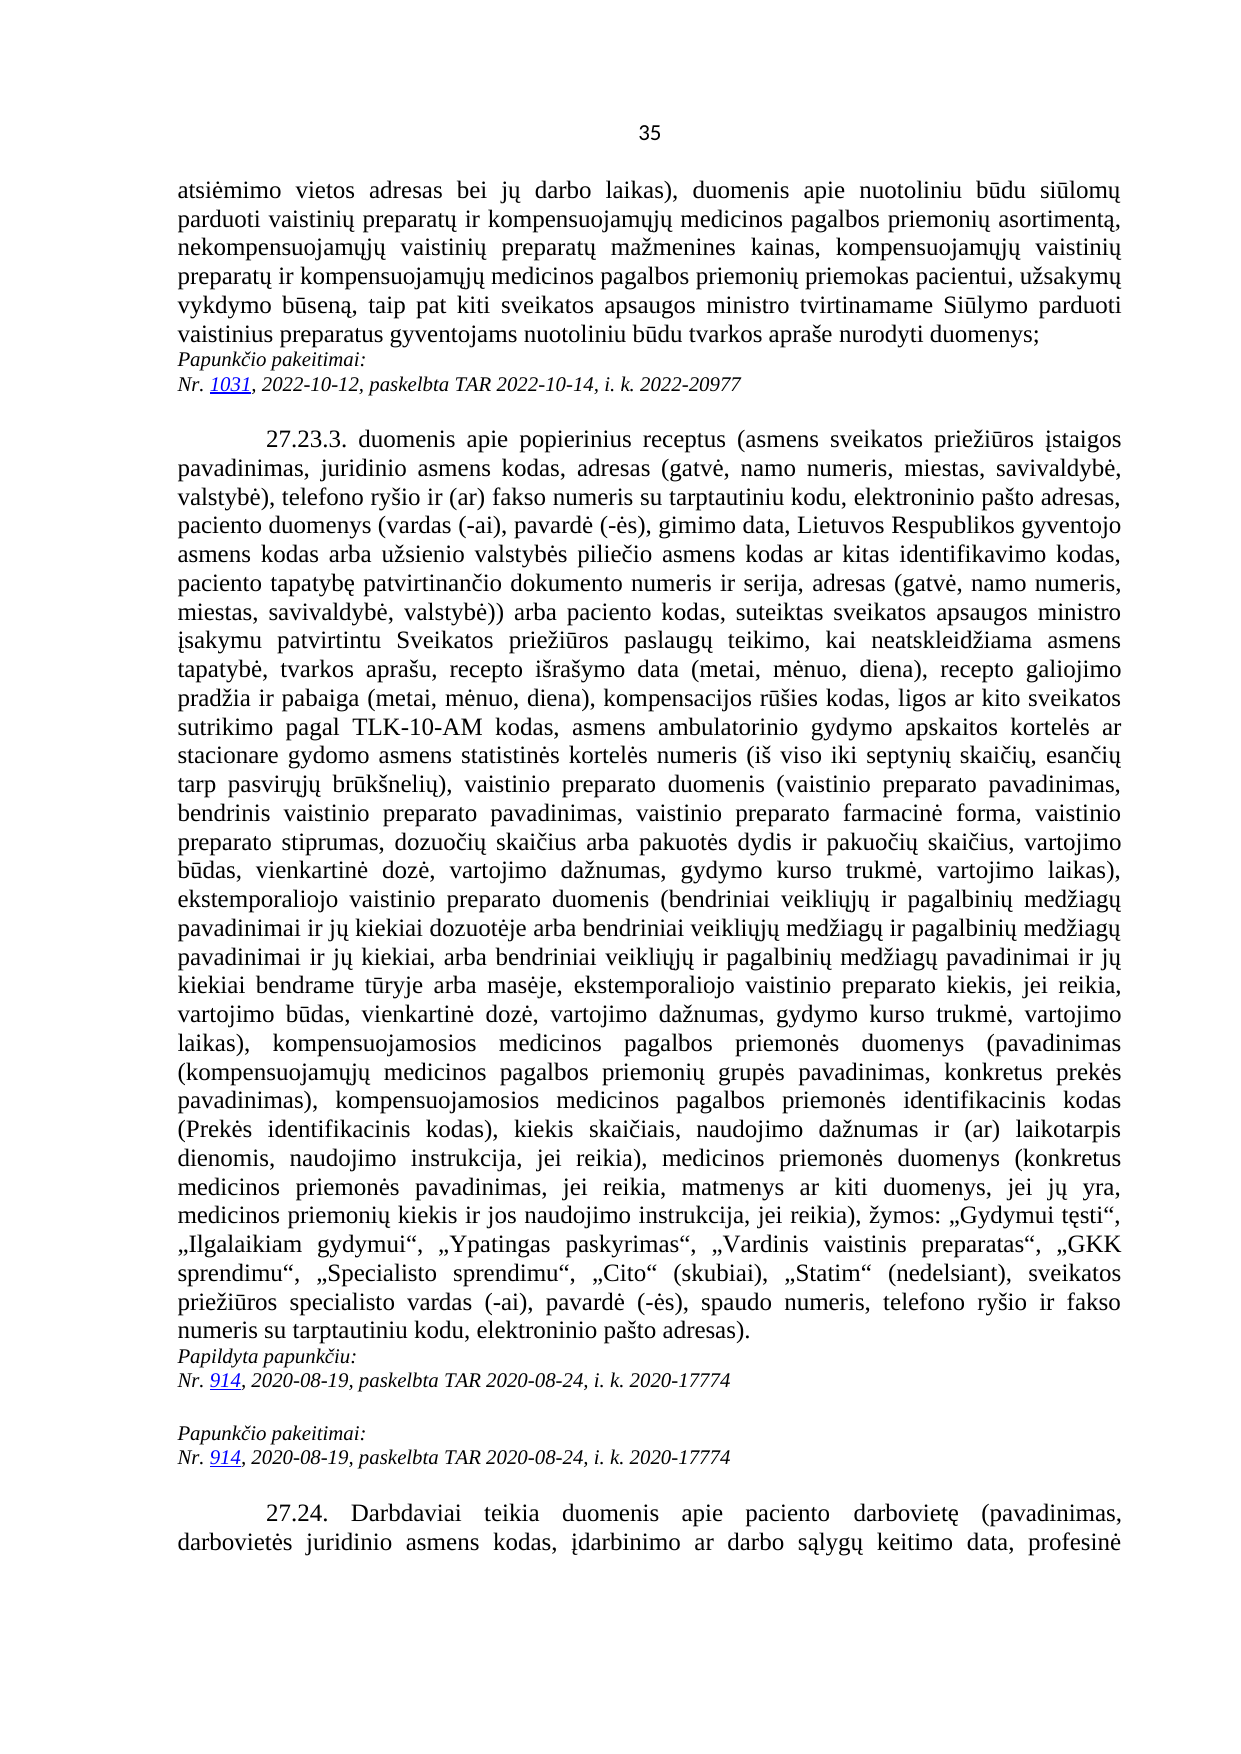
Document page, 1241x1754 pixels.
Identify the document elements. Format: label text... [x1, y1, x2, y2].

text 27.24. Darbdaviai teikia duomenis apie paciento darbovietę (pavadinimas, darbovietės juridinio asmens kodas, įdarbinimo ar darbo sąlygų keitimo data, profesinė [177, 1498, 1122, 1556]
text 27.23.3. duomenis apie popierinius receptus (asmens sveikatos priežiūros įstaigos pavadinimas, juridinio asmens kodas, adresas (gatvė, namo numeris, miestas, savivaldybė, valstybė), telefono ryšio ir (ar) fakso numeris su tarptautiniu kodu, elektroninio pašto adresas, paciento duomenys (vardas (-ai), pavardė (-ės), gimimo data, Lietuvos Respublikos gyventojo asmens kodas arba užsienio valstybės piliečio asmens kodas ar kitas identifikavimo kodas, paciento tapatybę patvirtinančio dokumento numeris ir serija, adresas (gatvė, namo numeris, miestas, savivaldybė, valstybė)) arba paciento kodas, suteiktas sveikatos apsaugos ministro įsakymu patvirtintu Sveikatos priežiūros paslaugų teikimo, kai neatskleidžiama asmens tapatybė, tvarkos aprašu, recepto išrašymo data (metai, mėnuo, diena), recepto galiojimo pradžia ir pabaiga (metai, mėnuo, diena), kompensacijos rūšies kodas, ligos ar kito sveikatos sutrikimo pagal TLK-10-AM kodas, asmens ambulatorinio gydymo apskaitos kortelės ar stacionare gydomo asmens statistinės kortelės numeris (iš viso iki septynių skaičių, esančių tarp pasvirųjų brūkšnelių), vaistinio preparato duomenis (vaistinio preparato pavadinimas, bendrinis vaistinio preparato pavadinimas, vaistinio preparato farmacinė forma, vaistinio preparato stiprumas, dozuočių skaičius arba pakuotės dydis ir pakuočių skaičius, vartojimo būdas, vienkartinė dozė, vartojimo dažnumas, gydymo kurso trukmė, vartojimo laikas), ekstemporaliojo vaistinio preparato duomenis (bendriniai veikliųjų ir pagalbinių medžiagų pavadinimai ir jų kiekiai dozuotėje arba bendriniai veikliųjų medžiagų ir pagalbinių medžiagų pavadinimai ir jų kiekiai, arba bendriniai veikliųjų ir pagalbinių medžiagų pavadinimai ir jų kiekiai bendrame tūryje arba masėje, ekstemporaliojo vaistinio preparato kiekis, jei reikia, vartojimo būdas, vienkartinė dozė, vartojimo dažnumas, gydymo kurso trukmė, vartojimo laikas), kompensuojamosios medicinos pagalbos priemonės duomenys (pavadinimas (kompensuojamųjų medicinos pagalbos priemonių grupės pavadinimas, konkretus prekės pavadinimas), kompensuojamosios medicinos pagalbos priemonės identifikacinis kodas (Prekės identifikacinis kodas), kiekis skaičiais, naudojimo dažnumas ir (ar) laikotarpis dienomis, naudojimo instrukcija, jei reikia), medicinos priemonės duomenys (konkretus medicinos priemonės pavadinimas, jei reikia, matmenys ar kiti duomenys, jei jų yra, medicinos priemonių kiekis ir jos naudojimo instrukcija, jei reikia), žymos: „Gydymui tęsti“, „Ilgalaikiam gydymui“, „Ypatingas paskyrimas“, „Vardinis vaistinis preparatas“, „GKK sprendimu“, „Specialisto sprendimu“, „Cito“ (skubiai), „Statim“ (nedelsiant), sveikatos priežiūros specialisto vardas (-ai), pavardė (-ės), spaudo numeris, telefono ryšio ir fakso numeris su tarptautiniu kodu, elektroninio pašto adresas). [177, 424, 1122, 1344]
text Nr. 914, 2020-08-19, paskelbta TAR 2020-08-24, i. k. 2020-17774 [177, 1445, 1122, 1469]
text Papildyta papunkčiu: [177, 1344, 1122, 1368]
text Papunkčio pakeitimai: [177, 1421, 1122, 1445]
text atsiėmimo vietos adresas bei jų darbo laikas), duomenis apie nuotoliniu būdu siūlomų parduoti vaistinių preparatų ir kompensuojamųjų medicinos pagalbos priemonių asortimentą, nekompensuojamųjų vaistinių preparatų mažmenines kainas, kompensuojamųjų vaistinių preparatų ir kompensuojamųjų medicinos pagalbos priemonių priemokas pacientui, užsakymų vykdymo būseną, taip pat kiti sveikatos apsaugos ministro tvirtinamame Siūlymo parduoti vaistinius preparatus gyventojams nuotoliniu būdu tvarkos apraše nurodyti duomenys; [177, 175, 1122, 347]
text Papunkčio pakeitimai: [177, 347, 1122, 371]
text Nr. 1031, 2022-10-12, paskelbta TAR 2022-10-14, i. k. 2022-20977 [177, 371, 1122, 396]
text Nr. 914, 2020-08-19, paskelbta TAR 2020-08-24, i. k. 2020-17774 [177, 1368, 1122, 1392]
